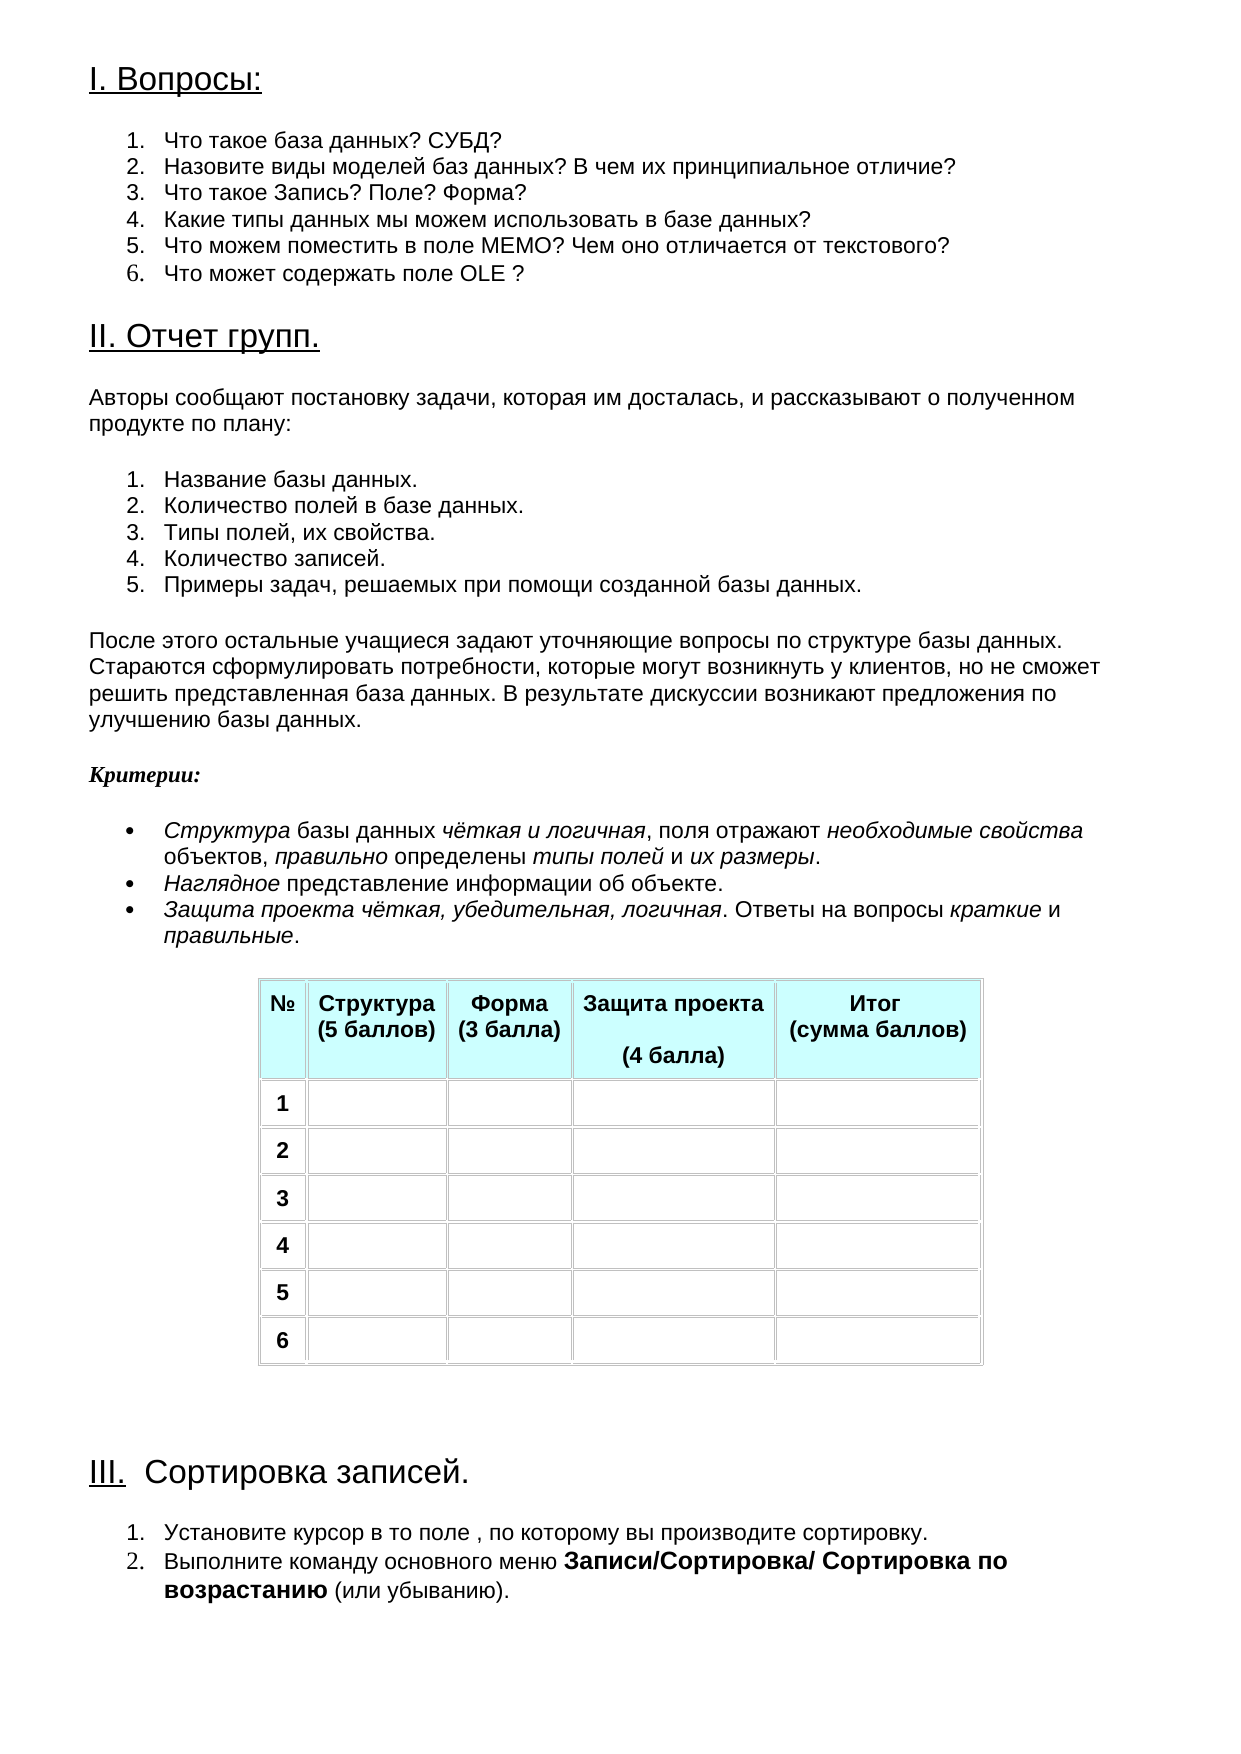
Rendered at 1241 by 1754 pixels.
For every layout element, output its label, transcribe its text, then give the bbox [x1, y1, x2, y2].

table_cell [306, 1315, 447, 1362]
table_cell 2 [259, 1125, 306, 1173]
table_cell [574, 1224, 774, 1268]
table_cell [574, 1129, 774, 1173]
list Типы полей, их свойства. [126, 518, 1152, 545]
table_cell [572, 1318, 775, 1362]
table_cell [309, 1271, 446, 1315]
table_cell [449, 1081, 571, 1125]
text Критерии: [89, 761, 1152, 788]
list Количество полей в базе данных. [126, 492, 1152, 518]
list Что такое Запись? Поле? Форма? [126, 179, 1152, 206]
table_cell [309, 1129, 446, 1173]
table_cell [574, 1081, 774, 1125]
table_cell 4 [259, 1220, 306, 1268]
list Что может содержать поле OLE ? [126, 258, 1152, 287]
list Структура базы данных чёткая и логичная, поля отражают необходимые свойства объектов, правильно определены типы полей и их размеры. [126, 817, 1152, 869]
list Защита проекта чёткая, убедительная, логичная. Ответы на вопросы краткие и правильные. [126, 896, 1152, 949]
table_cell 1 [259, 1078, 306, 1125]
table_cell [775, 1220, 981, 1268]
text Авторы сообщают постановку задачи, которая им досталась, и рассказывают о полученном продукте по плану: [89, 384, 1152, 437]
table_cell [309, 1224, 446, 1268]
table_cell 5 [259, 1268, 306, 1315]
table_cell [449, 1224, 571, 1268]
table_header Итог (сумма баллов) [775, 981, 980, 1078]
list Что можем поместить в поле МЕМО? Чем оно отличается от текстового? [126, 232, 1152, 258]
text II. Отчет групп. [89, 316, 1152, 355]
list Примеры задач, решаемых при помощи созданной базы данных. [126, 571, 1152, 598]
table_cell [775, 1173, 981, 1220]
list Количество записей. [126, 545, 1152, 571]
text I. Вопросы: [89, 59, 1152, 97]
list Установите курсор в то поле , по которому вы производите сортировку. [126, 1519, 1152, 1546]
table_cell 6 [259, 1315, 306, 1362]
table_header № [259, 979, 306, 1078]
table_cell [449, 1271, 571, 1315]
table_cell [574, 1176, 774, 1220]
list Что такое база данных? СУБД? [126, 127, 1152, 153]
list Какие типы данных мы можем использовать в базе данных? [126, 206, 1152, 232]
list Назовите виды моделей баз данных? В чем их принципиальное отличие? [126, 153, 1152, 179]
table_cell [775, 1078, 981, 1125]
table_header Защита проекта (4 балла) [572, 979, 775, 1078]
table_cell 3 [259, 1173, 306, 1220]
list Выполните команду основного меню Записи/Сортировка/ Сортировка по возрастанию (или убыванию). [126, 1546, 1152, 1603]
text III. Сортировка записей. [89, 1452, 1152, 1490]
table_header Структура (5 баллов) [306, 979, 447, 1078]
table_cell [449, 1176, 571, 1220]
text После этого остальные учащиеся задают уточняющие вопросы по структуре базы данных. Стараются сформулировать потребности, которые могут возникнуть у клиентов, но не сможет решить представленная база данных. В результате дискуссии возникают предложения по улучшению базы данных. [89, 627, 1152, 732]
table_cell [775, 1125, 981, 1173]
table_cell [447, 1318, 572, 1362]
table_cell [309, 1176, 446, 1220]
list Наглядное представление информации об объекте. [126, 869, 1152, 896]
table_header Форма (3 балла) [447, 979, 572, 1078]
table_cell [449, 1129, 571, 1173]
table_cell [775, 1315, 981, 1362]
table_cell [775, 1268, 981, 1315]
list Название базы данных. [126, 466, 1152, 492]
table_cell [574, 1271, 774, 1315]
table_cell [309, 1081, 446, 1125]
